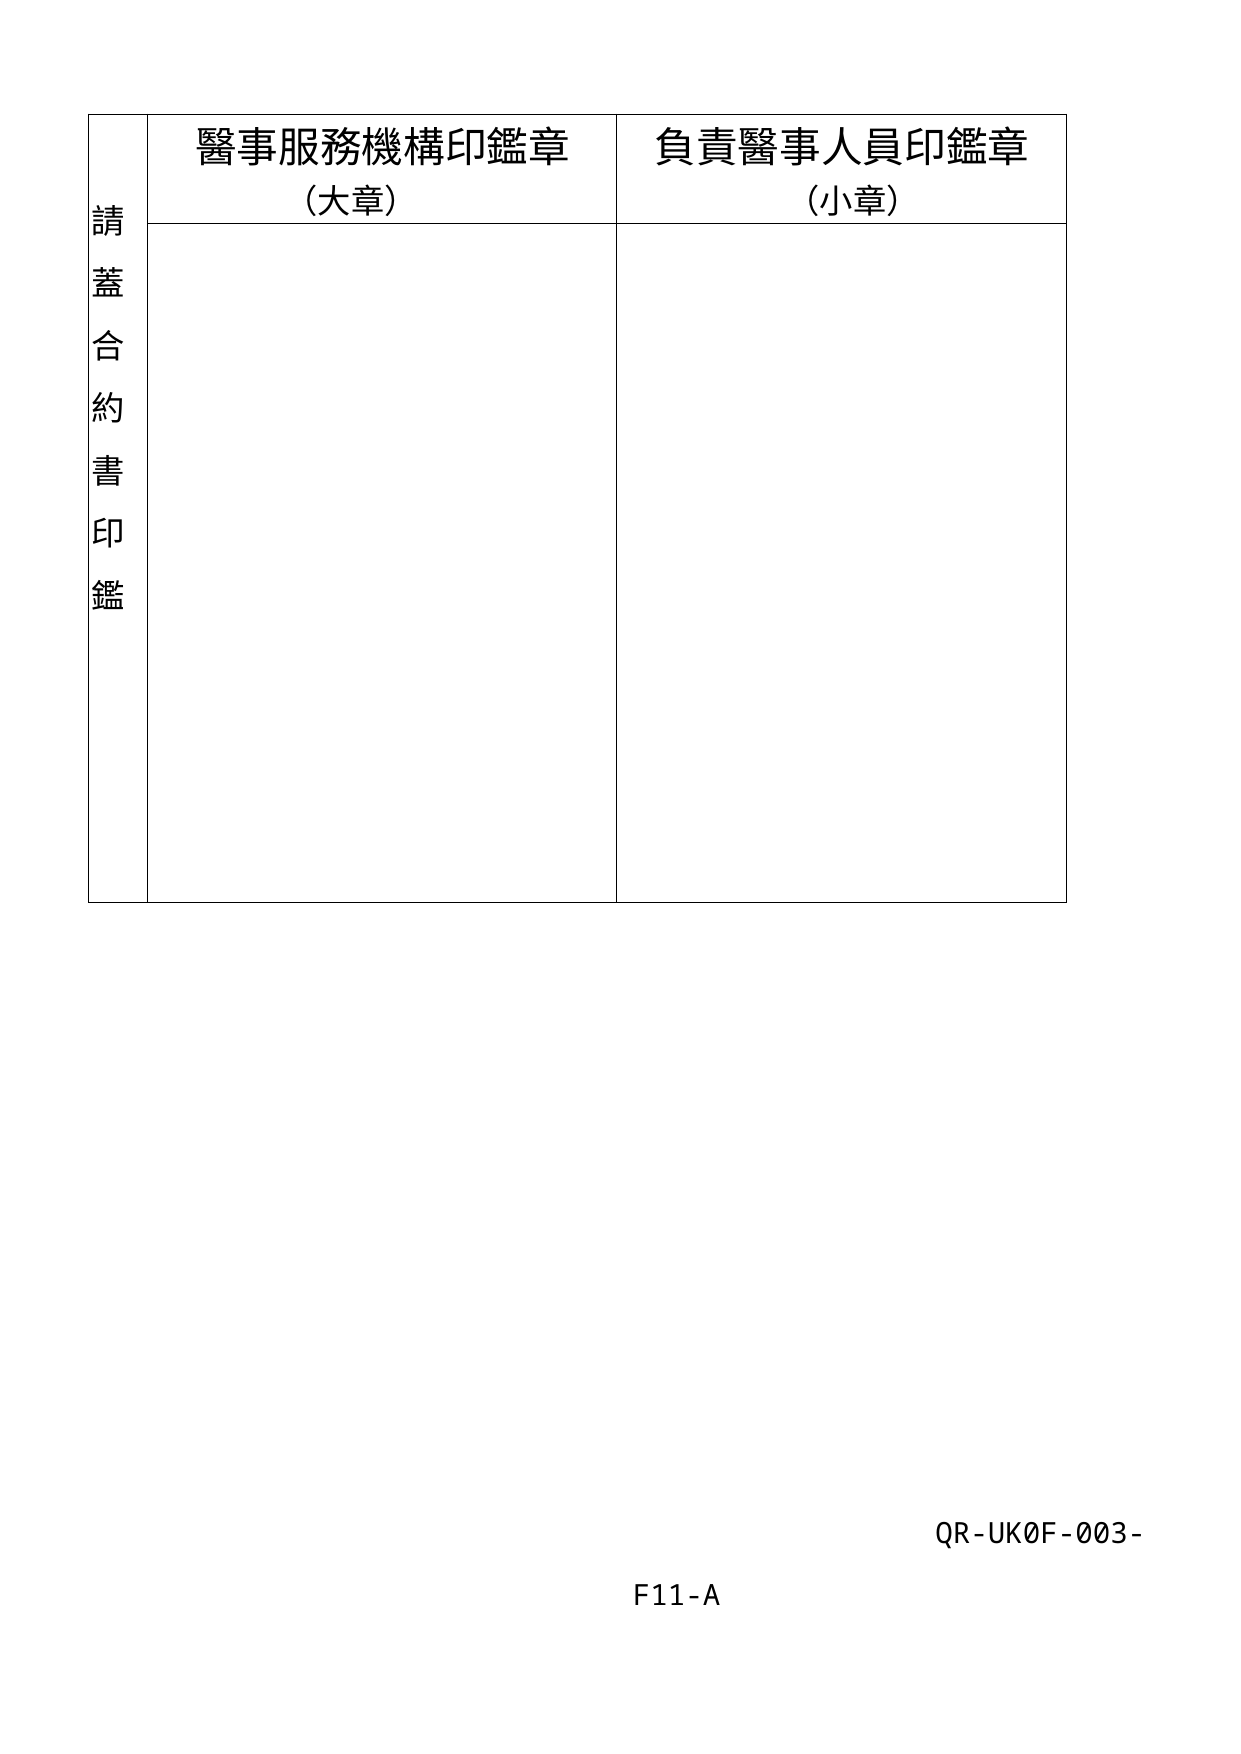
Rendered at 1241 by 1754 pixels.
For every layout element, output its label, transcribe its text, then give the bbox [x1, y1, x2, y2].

text QR-UK0F-003-F11-A [89, 1490, 1152, 1615]
table_cell 請 蓋 合 約 書 印 鑑 [89, 115, 147, 902]
table_cell 負責醫事人員印鑑章 （小章） [617, 115, 1066, 223]
table_cell 醫事服務機構印鑑章 （大章） [148, 115, 616, 223]
table_cell [148, 224, 616, 902]
table_cell [617, 224, 1066, 902]
